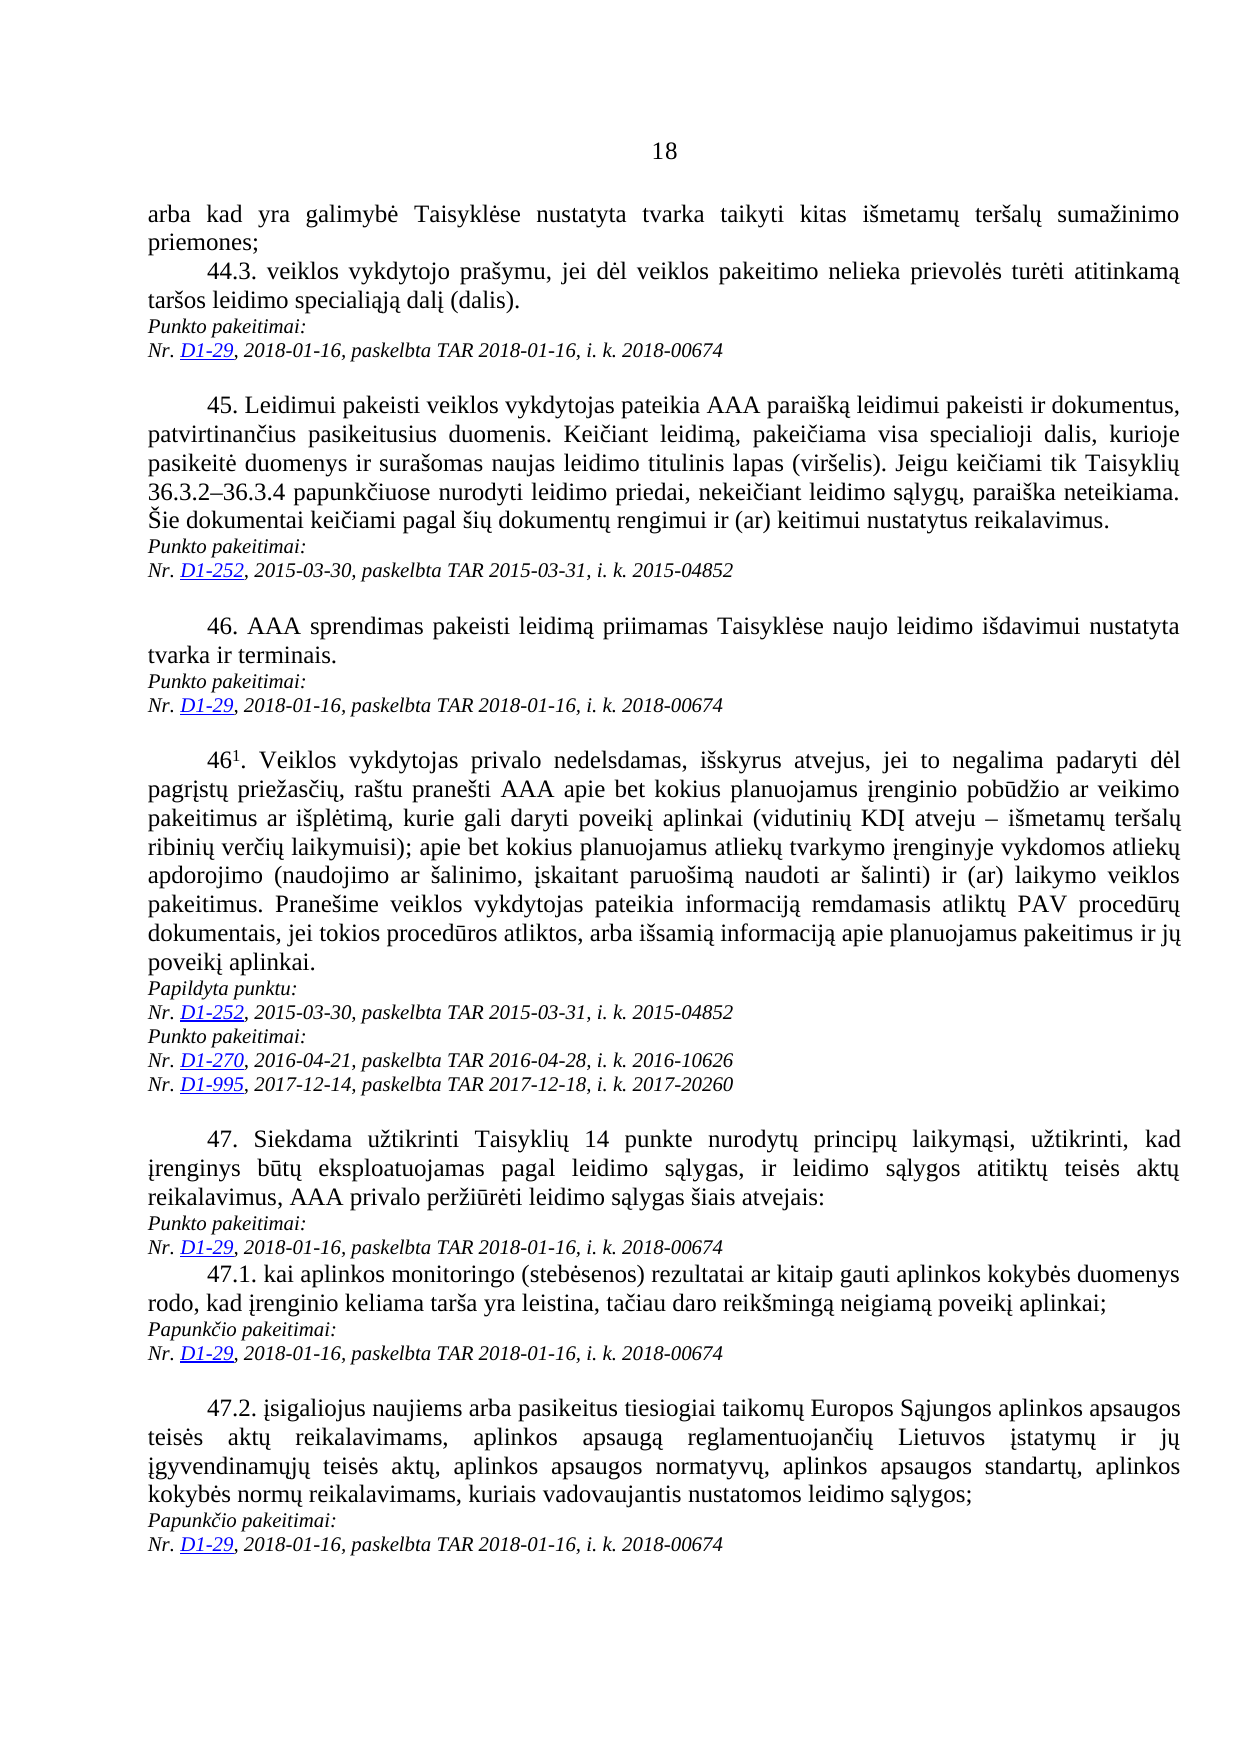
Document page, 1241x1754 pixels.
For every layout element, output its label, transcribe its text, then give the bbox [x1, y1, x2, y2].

text 47. Siekdama užtikrinti Taisyklių 14 punkte nurodytų principų laikymąsi, užtikrinti, kad įrenginys būtų eksploatuojamas pagal leidimo sąlygas, ir leidimo sąlygos atitiktų teisės aktų reikalavimus, AAA privalo peržiūrėti leidimo sąlygas šiais atvejais: [148, 1124, 1181, 1211]
text Papunkčio pakeitimai: [148, 1316, 1181, 1341]
text Punkto pakeitimai: [148, 669, 1181, 693]
text Nr. D1-252, 2015-03-30, paskelbta TAR 2015-03-31, i. k. 2015-04852 [148, 558, 1181, 582]
text Nr. D1-270, 2016-04-21, paskelbta TAR 2016-04-28, i. k. 2016-10626 [148, 1048, 1181, 1072]
text Nr. D1-29, 2018-01-16, paskelbta TAR 2018-01-16, i. k. 2018-00674 [148, 1341, 1181, 1364]
text Papildyta punktu: [148, 976, 1181, 999]
text Papunkčio pakeitimai: [148, 1508, 1181, 1532]
text Nr. D1-995, 2017-12-14, paskelbta TAR 2017-12-18, i. k. 2017-20260 [148, 1072, 1181, 1096]
text Nr. D1-29, 2018-01-16, paskelbta TAR 2018-01-16, i. k. 2018-00674 [148, 338, 1181, 362]
text arba kad yra galimybė Taisyklėse nustatyta tvarka taikyti kitas išmetamų teršalų sumažinimo priemones; [148, 199, 1181, 256]
text Nr. D1-29, 2018-01-16, paskelbta TAR 2018-01-16, i. k. 2018-00674 [148, 693, 1181, 717]
text Punkto pakeitimai: [148, 1024, 1181, 1048]
text 46. AAA sprendimas pakeisti leidimą priimamas Taisyklėse naujo leidimo išdavimui nustatyta tvarka ir terminais. [148, 611, 1181, 669]
text 47.1. kai aplinkos monitoringo (stebėsenos) rezultatai ar kitaip gauti aplinkos kokybės duomenys rodo, kad įrenginio keliama tarša yra leistina, tačiau daro reikšmingą neigiamą poveikį aplinkai; [148, 1259, 1181, 1316]
text Punkto pakeitimai: [148, 1211, 1181, 1235]
text Punkto pakeitimai: [148, 314, 1181, 338]
text Nr. D1-29, 2018-01-16, paskelbta TAR 2018-01-16, i. k. 2018-00674 [148, 1532, 1181, 1556]
text Nr. D1-252, 2015-03-30, paskelbta TAR 2015-03-31, i. k. 2015-04852 [148, 999, 1181, 1024]
text 47.2. įsigaliojus naujiems arba pasikeitus tiesiogiai taikomų Europos Sąjungos aplinkos apsaugos teisės aktų reikalavimams, aplinkos apsaugą reglamentuojančių Lietuvos įstatymų ir jų įgyvendinamųjų teisės aktų, aplinkos apsaugos normatyvų, aplinkos apsaugos standartų, aplinkos kokybės normų reikalavimams, kuriais vadovaujantis nustatomos leidimo sąlygos; [148, 1393, 1181, 1508]
text Nr. D1-29, 2018-01-16, paskelbta TAR 2018-01-16, i. k. 2018-00674 [148, 1235, 1181, 1259]
text Punkto pakeitimai: [148, 534, 1181, 558]
text 45. Leidimui pakeisti veiklos vykdytojas pateikia AAA paraišką leidimui pakeisti ir dokumentus, patvirtinančius pasikeitusius duomenis. Keičiant leidimą, pakeičiama visa specialioji dalis, kurioje pasikeitė duomenys ir surašomas naujas leidimo titulinis lapas (viršelis). Jeigu keičiami tik Taisyklių 36.3.2–36.3.4 papunkčiuose nurodyti leidimo priedai, nekeičiant leidimo sąlygų, paraiška neteikiama. Šie dokumentai keičiami pagal šių dokumentų rengimui ir (ar) keitimui nustatytus reikalavimus. [148, 391, 1181, 534]
text 44.3. veiklos vykdytojo prašymu, jei dėl veiklos pakeitimo nelieka prievolės turėti atitinkamą taršos leidimo specialiąją dalį (dalis). [148, 256, 1181, 314]
text 461. Veiklos vykdytojas privalo nedelsdamas, išskyrus atvejus, jei to negalima padaryti dėl pagrįstų priežasčių, raštu pranešti AAA apie bet kokius planuojamus įrenginio pobūdžio ar veikimo pakeitimus ar išplėtimą, kurie gali daryti poveikį aplinkai (vidutinių KDĮ atveju – išmetamų teršalų ribinių verčių laikymuisi); apie bet kokius planuojamus atliekų tvarkymo įrenginyje vykdomos atliekų apdorojimo (naudojimo ar šalinimo, įskaitant paruošimą naudoti ar šalinti) ir (ar) laikymo veiklos pakeitimus. Pranešime veiklos vykdytojas pateikia informaciją remdamasis atliktų PAV procedūrų dokumentais, jei tokios procedūros atliktos, arba išsamią informaciją apie planuojamus pakeitimus ir jų poveikį aplinkai. [148, 746, 1181, 976]
